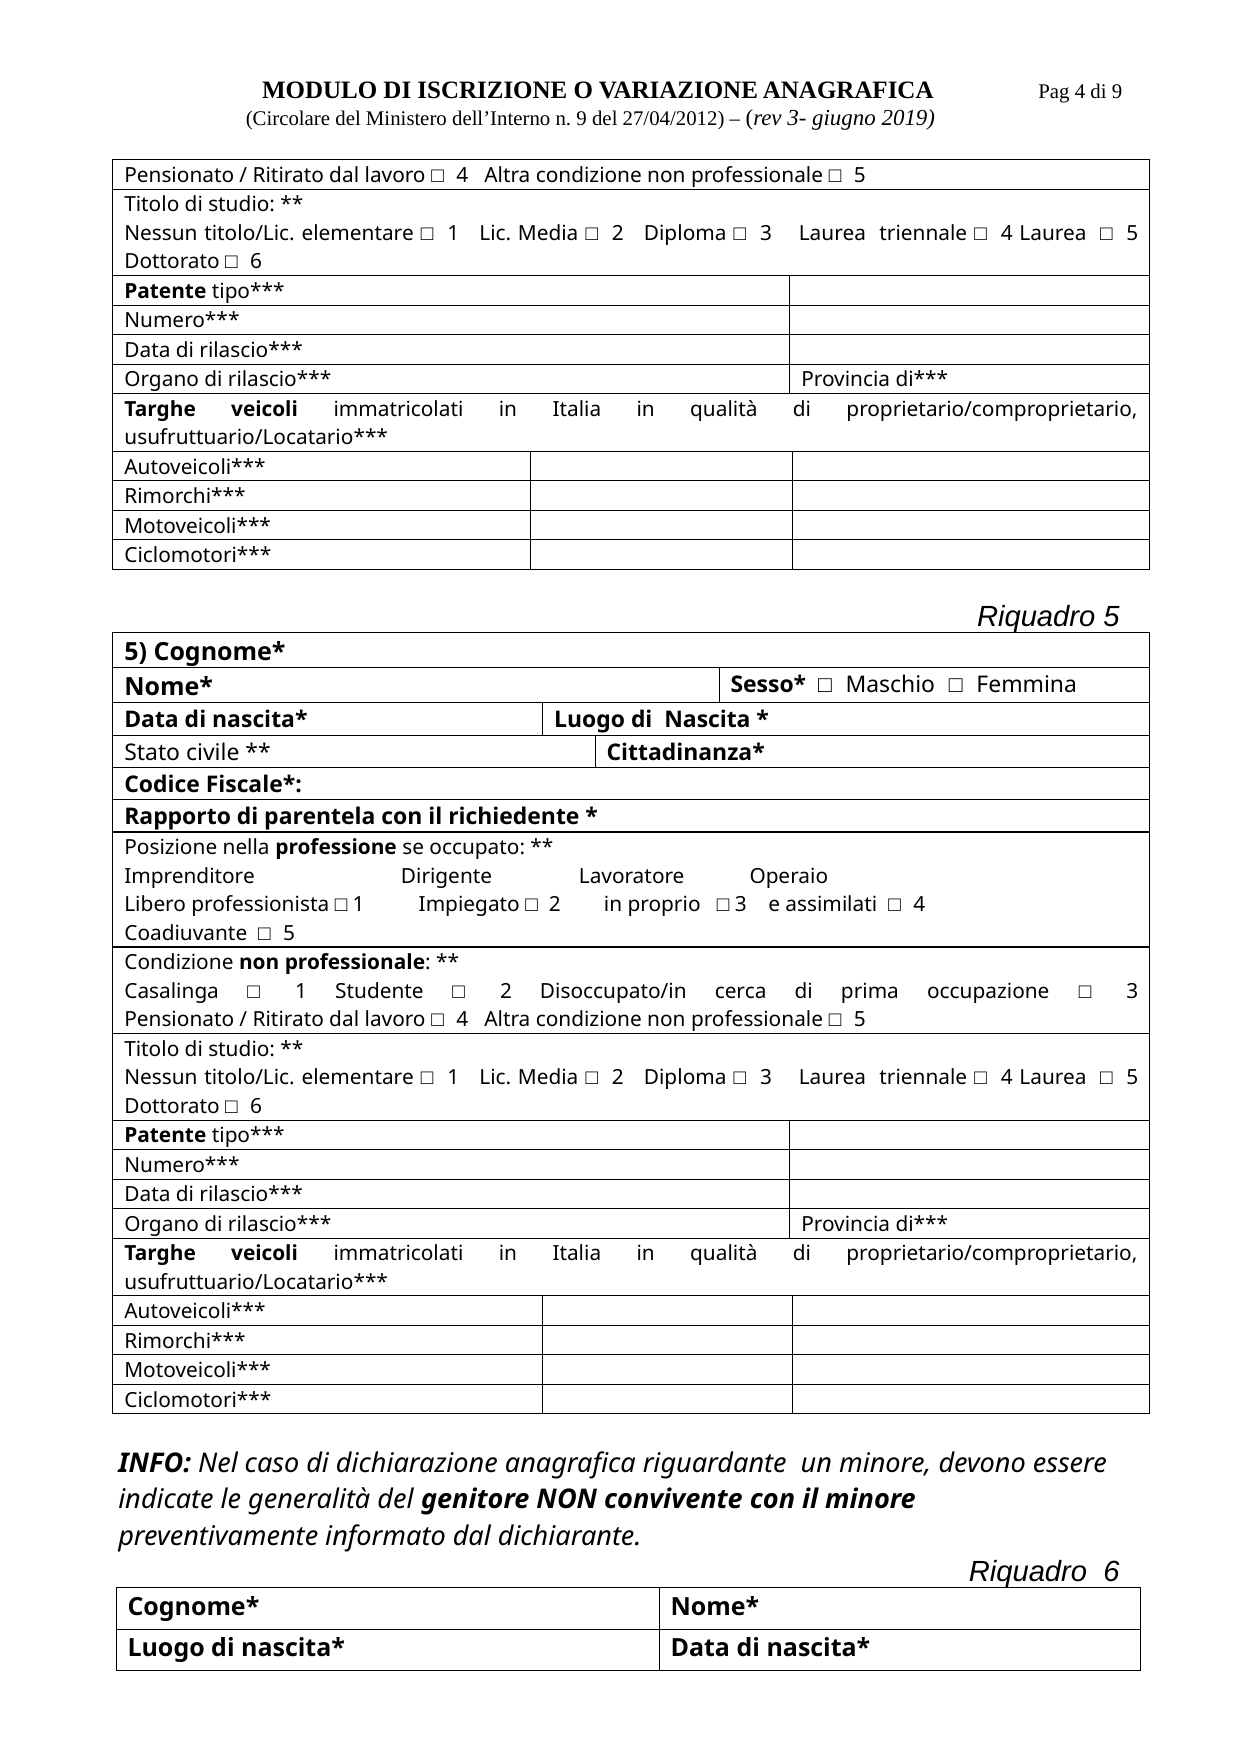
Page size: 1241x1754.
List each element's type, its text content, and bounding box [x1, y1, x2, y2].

table_cell [531, 452, 792, 480]
table_cell Targhe veicoli immatricolati in Italia in qualità di proprietario/comproprietario, usufruttuario/Locatario*** [113, 394, 1149, 451]
table_cell Rimorchi*** [113, 1326, 542, 1354]
table_cell [793, 481, 1149, 510]
table_cell [793, 1355, 1149, 1384]
table_cell Posizione nella professione se occupato: ** [113, 833, 1149, 861]
table_cell Numero*** [113, 306, 789, 334]
table_cell Nessun titolo/Lic. elementare □ 1 Lic. Media □ 2 Diploma □ 3 Laurea triennale □ 4 Laurea □ 5 Dottorato □ 6 [113, 1063, 1149, 1119]
table_header 5) Cognome* [113, 633, 1149, 667]
table_cell Rapporto di parentela con il richiedente * [113, 800, 1149, 831]
table_cell Cittadinanza* [596, 736, 1149, 767]
table_cell Ciclomotori*** [113, 1385, 542, 1413]
table_cell Data di nascita* [660, 1630, 1140, 1670]
table_cell Organo di rilascio*** [113, 365, 789, 393]
table_cell Organo di rilascio*** [113, 1209, 789, 1237]
table_cell Luogo di Nascita * [543, 703, 1149, 734]
table_header Nome* [660, 1588, 1140, 1629]
table_cell Autoveicoli*** [113, 1296, 542, 1325]
table_cell Titolo di studio: ** [113, 190, 1149, 218]
table_cell Luogo di nascita* [117, 1630, 659, 1670]
table_cell Targhe veicoli immatricolati in Italia in qualità di proprietario/comproprietario, usufruttuario/Locatario*** [113, 1239, 1149, 1295]
table_cell Motoveicoli*** [113, 511, 530, 539]
table_cell Data di nascita* [113, 703, 542, 734]
table_cell Numero*** [113, 1150, 789, 1178]
table_cell [790, 276, 1149, 304]
table_cell Data di rilascio*** [113, 335, 789, 363]
table_cell Condizione non professionale: ** Casalinga □ 1 Studente □ 2 Disoccupato/in cerca di prima occupazione □ 3 Pensionato / Ritirato dal lavoro □ 4 Altra condizione non professionale □ 5 [113, 948, 1149, 1033]
table_cell Codice Fiscale*: [113, 768, 1149, 799]
table_cell [543, 1296, 792, 1325]
table_cell Nessun titolo/Lic. elementare □ 1 Lic. Media □ 2 Diploma □ 3 Laurea triennale □ 4 Laurea □ 5 Dottorato □ 6 [113, 218, 1149, 275]
table_cell [543, 1326, 792, 1354]
table_cell Imprenditore Dirigente Lavoratore Operaio Libero professionista □ 1 Impiegato □ 2 in proprio □ 3 e assimilati □ 4 Coadiuvante □ 5 [113, 861, 1149, 946]
table_cell Provincia di*** [790, 1209, 1149, 1237]
table_cell Patente tipo*** [113, 276, 789, 304]
table_cell Provincia di*** [790, 365, 1149, 393]
table_cell [793, 1296, 1149, 1325]
table_cell [793, 1385, 1149, 1413]
table_cell Ciclomotori*** [113, 540, 530, 569]
table_cell [790, 1180, 1149, 1208]
table_cell [790, 1150, 1149, 1178]
table_cell [531, 511, 792, 539]
table_cell Motoveicoli*** [113, 1355, 542, 1384]
table_cell [790, 335, 1149, 363]
text Riquadro 5 [118, 598, 1122, 632]
table_cell [793, 452, 1149, 480]
table_cell Titolo di studio: ** [113, 1034, 1149, 1062]
table_cell [793, 511, 1149, 539]
table_header Cognome* [117, 1588, 659, 1629]
table_cell Rimorchi*** [113, 481, 530, 510]
table_cell [543, 1385, 792, 1413]
table_cell Pensionato / Ritirato dal lavoro □ 4 Altra condizione non professionale □ 5 [113, 160, 1149, 188]
table_cell [793, 1326, 1149, 1354]
table_cell [790, 306, 1149, 334]
table_cell Data di rilascio*** [113, 1180, 789, 1208]
text INFO: Nel caso di dichiarazione anagrafica riguardante un minore, devono essere indicate le generalità del genitore NON convivente con il minore preventivamente informato dal dichiarante. [118, 1443, 1122, 1554]
table_cell Patente tipo*** [113, 1121, 789, 1149]
table_cell [793, 540, 1149, 569]
table_cell Autoveicoli*** [113, 452, 530, 480]
table_cell Stato civile ** [113, 736, 595, 767]
table_cell [790, 1121, 1149, 1149]
table_cell [543, 1355, 792, 1384]
text Riquadro 6 [118, 1554, 1122, 1587]
table_cell Nome* [113, 668, 719, 702]
table_cell [531, 481, 792, 510]
table_cell [531, 540, 792, 569]
table_cell Sesso* □ Maschio □ Femmina [720, 668, 1149, 702]
